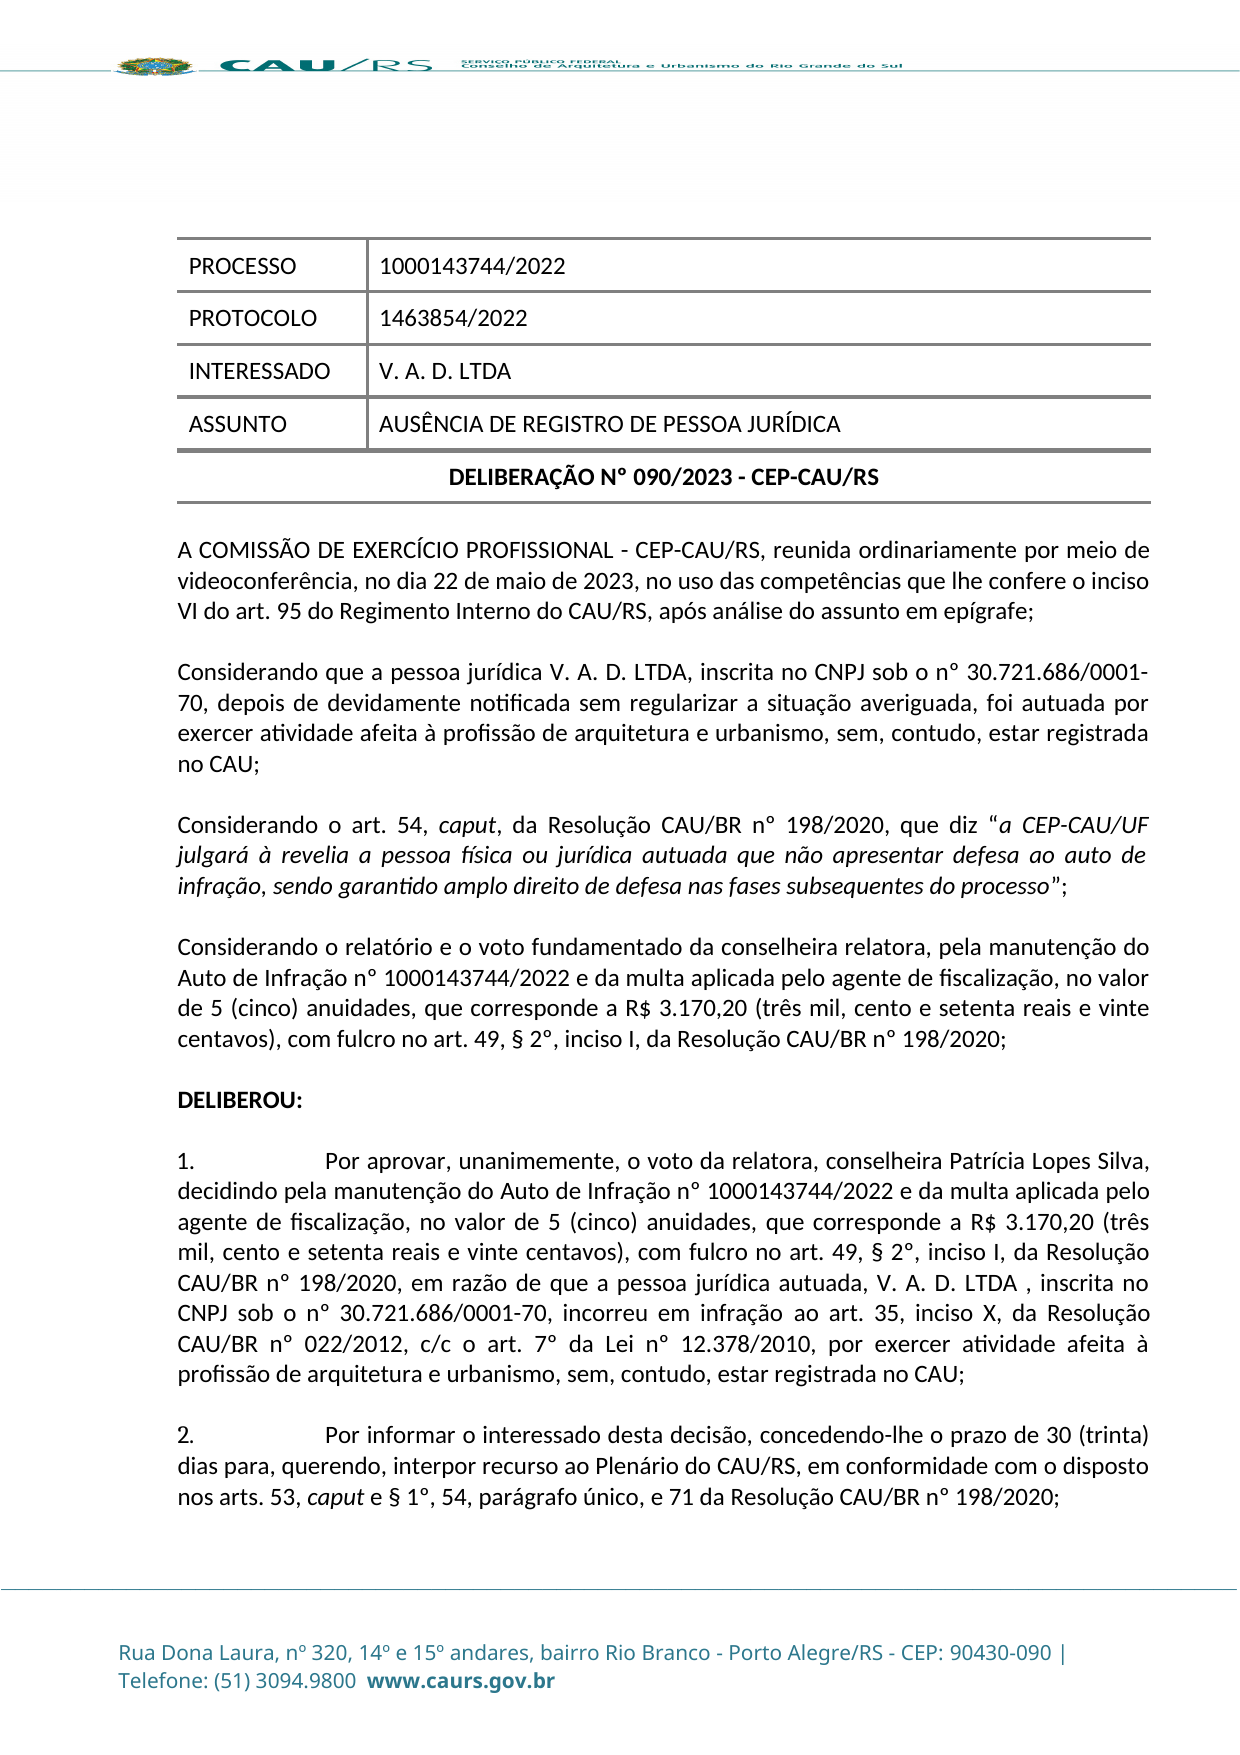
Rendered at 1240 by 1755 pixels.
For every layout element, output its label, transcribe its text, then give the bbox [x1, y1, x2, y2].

text Considerando o relatório e o voto fundamentado da conselheira relatora, pela manutenção do Auto de Infração nº 1000143744/2022 e da multa aplicada pelo agente de fiscalização, no valor de 5 (cinco) anuidades, que corresponde a R$ 3.170,20 (três mil, cento e setenta reais e vinte centavos), com fulcro no art. 49, § 2º, inciso I, da Resolução CAU/BR nº 198/2020; [177, 931, 1151, 1053]
list Por informar o interessado desta decisão, concedendo-lhe o prazo de 30 (trinta) dias para, querendo, interpor recurso ao Plenário do CAU/RS, em conformidade com o disposto nos arts. 53, caput e § 1º, 54, parágrafo único, e 71 da Resolução CAU/BR nº 198/2020; [177, 1419, 1151, 1511]
text Considerando o art. 54, caput, da Resolução CAU/BR nº 198/2020, que diz “a CEP-CAU/UF julgará à revelia a pessoa física ou jurídica autuada que não apresentar defesa ao auto de infração, sendo garantido amplo direito de defesa nas fases subsequentes do processo”; [177, 809, 1151, 901]
text A COMISSÃO DE EXERCÍCIO PROFISSIONAL - CEP-CAU/RS, reunida ordinariamente por meio de videoconferência, no dia 22 de maio de 2023, no uso das competências que lhe confere o inciso VI do art. 95 do Regimento Interno do CAU/RS, após análise do assunto em epígrafe; [177, 534, 1151, 626]
table_cell ASSUNTO [177, 399, 366, 448]
table_header PROCESSO [177, 240, 366, 290]
table_cell PROTOCOLO [177, 293, 366, 343]
table_header 1000143744/2022 [369, 240, 1151, 290]
table_cell INTERESSADO [177, 346, 366, 395]
text Considerando que a pessoa jurídica V. A. D. LTDA, inscrita no CNPJ sob o nº 30.721.686/0001-70, depois de devidamente notificada sem regularizar a situação averiguada, foi autuada por exercer atividade afeita à profissão de arquitetura e urbanismo, sem, contudo, estar registrada no CAU; [177, 657, 1151, 779]
table_cell AUSÊNCIA DE REGISTRO DE PESSOA JURÍDICA [369, 399, 1151, 448]
text DELIBEROU: [177, 1084, 1151, 1114]
list Por aprovar, unanimemente, o voto da relatora, conselheira Patrícia Lopes Silva, decidindo pela manutenção do Auto de Infração nº 1000143744/2022 e da multa aplicada pelo agente de fiscalização, no valor de 5 (cinco) anuidades, que corresponde a R$ 3.170,20 (três mil, cento e setenta reais e vinte centavos), com fulcro no art. 49, § 2º, inciso I, da Resolução CAU/BR nº 198/2020, em razão de que a pessoa jurídica autuada, V. A. D. LTDA , inscrita no CNPJ sob o nº 30.721.686/0001-70, incorreu em infração ao art. 35, inciso X, da Resolução CAU/BR nº 022/2012, c/c o art. 7º da Lei nº 12.378/2010, por exercer atividade afeita à profissão de arquitetura e urbanismo, sem, contudo, estar registrada no CAU; [176, 1145, 1151, 1389]
table_cell DELIBERAÇÃO Nº 090/2023 - CEP-CAU/RS [177, 453, 1151, 501]
table_cell 1463854/2022 [369, 293, 1151, 343]
table_cell V. A. D. LTDA [369, 346, 1151, 395]
